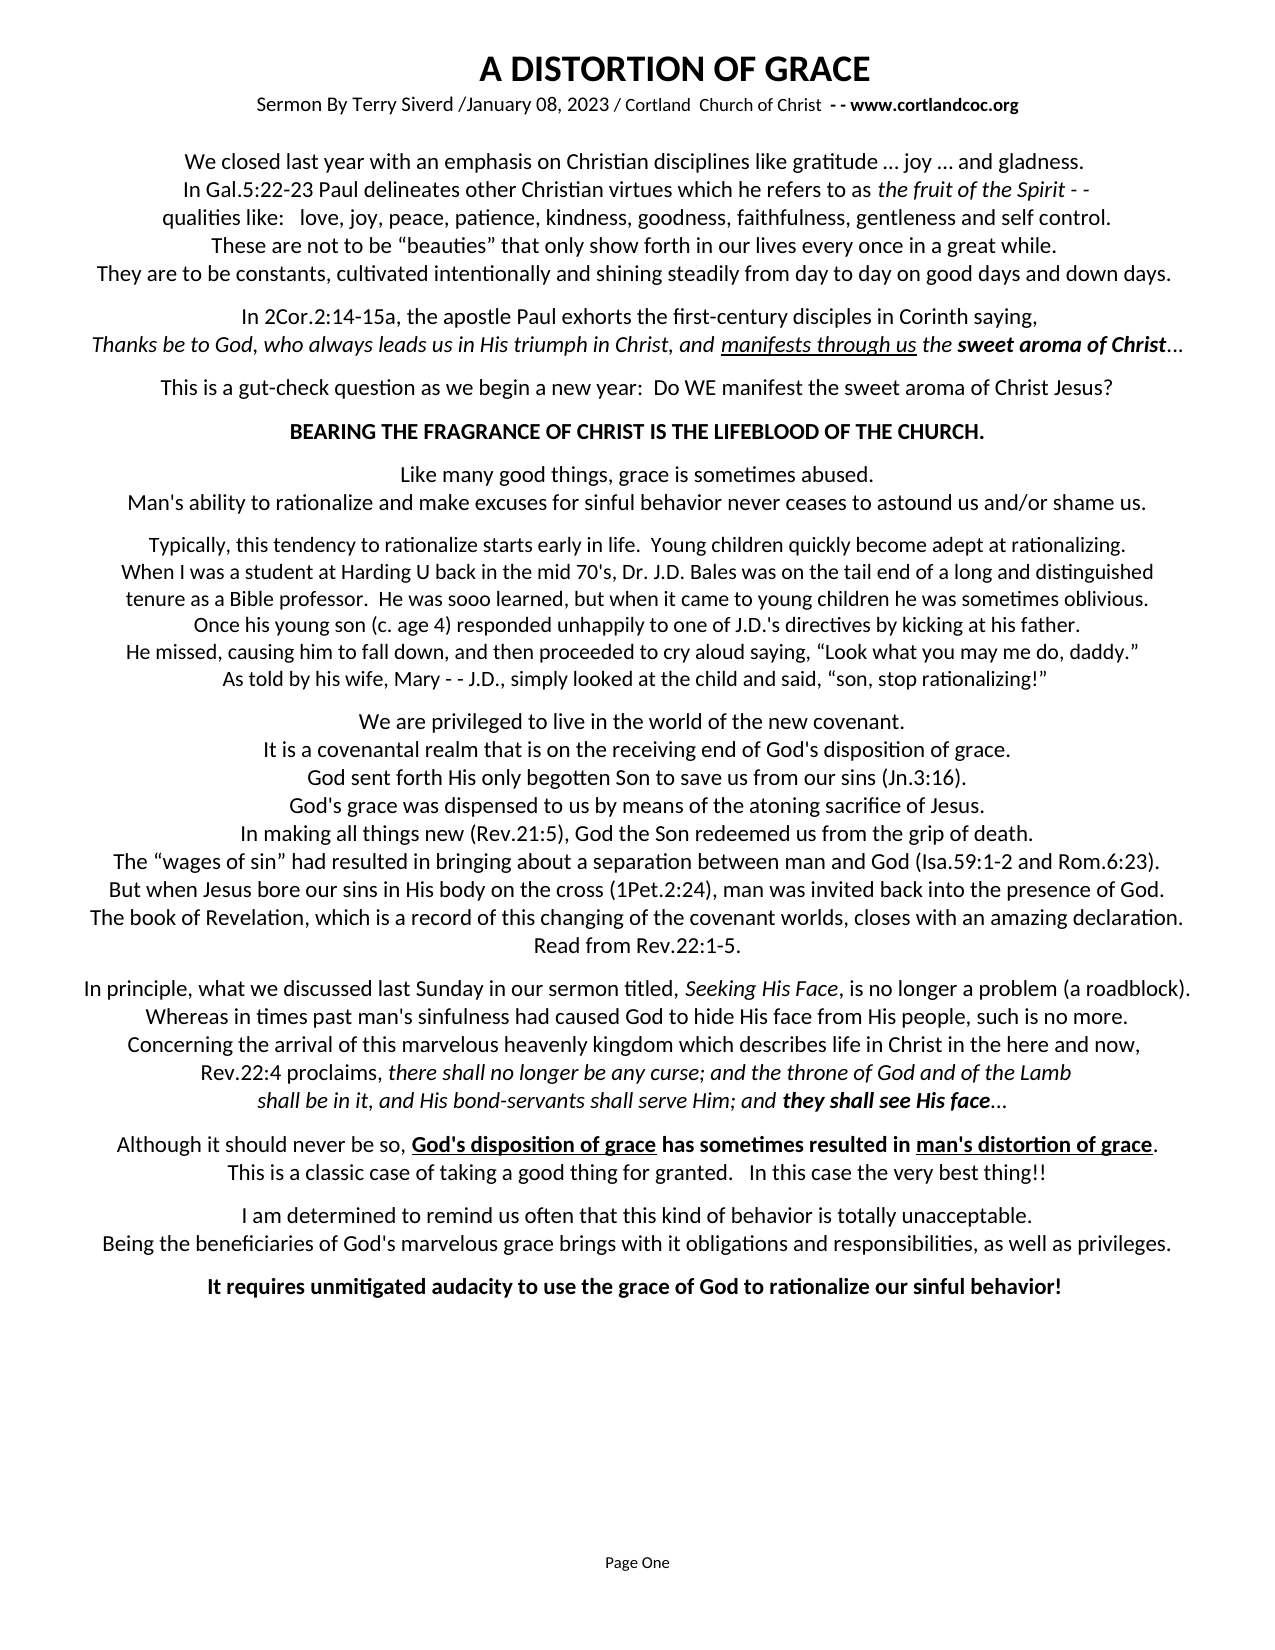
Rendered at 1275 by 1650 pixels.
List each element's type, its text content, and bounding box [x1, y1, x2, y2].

text As told by his wife, Mary - - J.D., simply looked at the child and said, “son, stop rationalizing!” [75, 665, 1200, 692]
text tenure as a Bible professor. He was sooo learned, but when it came to young children he was sometimes oblivious. [75, 585, 1200, 612]
text Whereas in times past man's sinfulness had caused God to hide His face from His people, such is no more. [75, 1002, 1200, 1030]
text Typically, this tendency to rationalize starts early in life. Young children quickly become adept at rationalizing. [75, 532, 1200, 558]
title Sermon By Terry Siverd /January 08, 2023 / Cortland Church of Christ - - www.cortlandcoc.org [75, 91, 1200, 116]
text They are to be constants, cultivated intentionally and shining steadily from day to day on good days and down days. [75, 259, 1200, 287]
text Page One [75, 1553, 1200, 1573]
text Read from Rev.22:1-5. [75, 931, 1200, 959]
text Like many good things, grace is sometimes abused. [75, 460, 1200, 488]
text In principle, what we discussed last Sunday in our sermon titled, Seeking His Face, is no longer a problem (a roadblock). [75, 974, 1200, 1002]
text This is a classic case of taking a good thing for granted. In this case the very best thing!! [75, 1158, 1200, 1186]
text Once his young son (c. age 4) responded unhappily to one of J.D.'s directives by kicking at his father. [75, 612, 1200, 638]
text It requires unmitigated audacity to use the grace of God to rationalize our sinful behavior! [75, 1272, 1200, 1301]
text Being the beneficiaries of God's marvelous grace brings with it obligations and responsibilities, as well as privileges. [75, 1229, 1200, 1257]
text It is a covenantal realm that is on the receiving end of God's disposition of grace. [75, 735, 1200, 763]
text Rev.22:4 proclaims, there shall no longer be any curse; and the throne of God and of the Lamb [75, 1058, 1200, 1086]
text We are privileged to live in the world of the new covenant. [75, 707, 1200, 735]
text Man's ability to rationalize and make excuses for sinful behavior never ceases to astound us and/or shame us. [75, 488, 1200, 516]
text In Gal.5:22-23 Paul delineates other Christian virtues which he refers to as the fruit of the Spirit - - [75, 175, 1200, 203]
text In making all things new (Rev.21:5), God the Son redeemed us from the grip of death. [75, 819, 1200, 847]
text God sent forth His only begotten Son to save us from our sins (Jn.3:16). [75, 763, 1200, 791]
text These are not to be “beauties” that only show forth in our lives every once in a great while. [75, 231, 1200, 259]
text The book of Revelation, which is a record of this changing of the covenant worlds, closes with an amazing declaration. [75, 903, 1200, 931]
text Thanks be to God, who always leads us in His triumph in Christ, and manifests through us the sweet aroma of Christ... [75, 330, 1200, 358]
title A DISTORTION OF GRACE [75, 45, 1200, 91]
text In 2Cor.2:14-15a, the apostle Paul exhorts the first-century disciples in Corinth saying, [75, 302, 1200, 330]
text shall be in it, and His bond-servants shall serve Him; and they shall see His face... [75, 1086, 1200, 1114]
text The “wages of sin” had resulted in bringing about a separation between man and God (Isa.59:1-2 and Rom.6:23). [75, 847, 1200, 875]
text BEARING THE FRAGRANCE OF CHRIST IS THE LIFEBLOOD OF THE CHURCH. [75, 417, 1200, 445]
text We closed last year with an emphasis on Christian disciplines like gratitude … joy … and gladness. [75, 147, 1200, 175]
text qualities like: love, joy, peace, patience, kindness, goodness, faithfulness, gentleness and self control. [75, 203, 1200, 231]
text Although it should never be so, God's disposition of grace has sometimes resulted in man's distortion of grace. [75, 1130, 1200, 1158]
text But when Jesus bore our sins in His body on the cross (1Pet.2:24), man was invited back into the presence of God. [75, 875, 1200, 903]
text I am determined to remind us often that this kind of behavior is totally unacceptable. [75, 1201, 1200, 1229]
text He missed, causing him to fall down, and then proceeded to cry aloud saying, “Look what you may me do, daddy.” [75, 638, 1200, 665]
text Concerning the arrival of this marvelous heavenly kingdom which describes life in Christ in the here and now, [75, 1030, 1200, 1058]
text God's grace was dispensed to us by means of the atoning sacrifice of Jesus. [75, 791, 1200, 819]
text When I was a student at Harding U back in the mid 70's, Dr. J.D. Bales was on the tail end of a long and distinguished [75, 558, 1200, 585]
text This is a gut-check question as we begin a new year: Do WE manifest the sweet aroma of Christ Jesus? [75, 373, 1200, 402]
